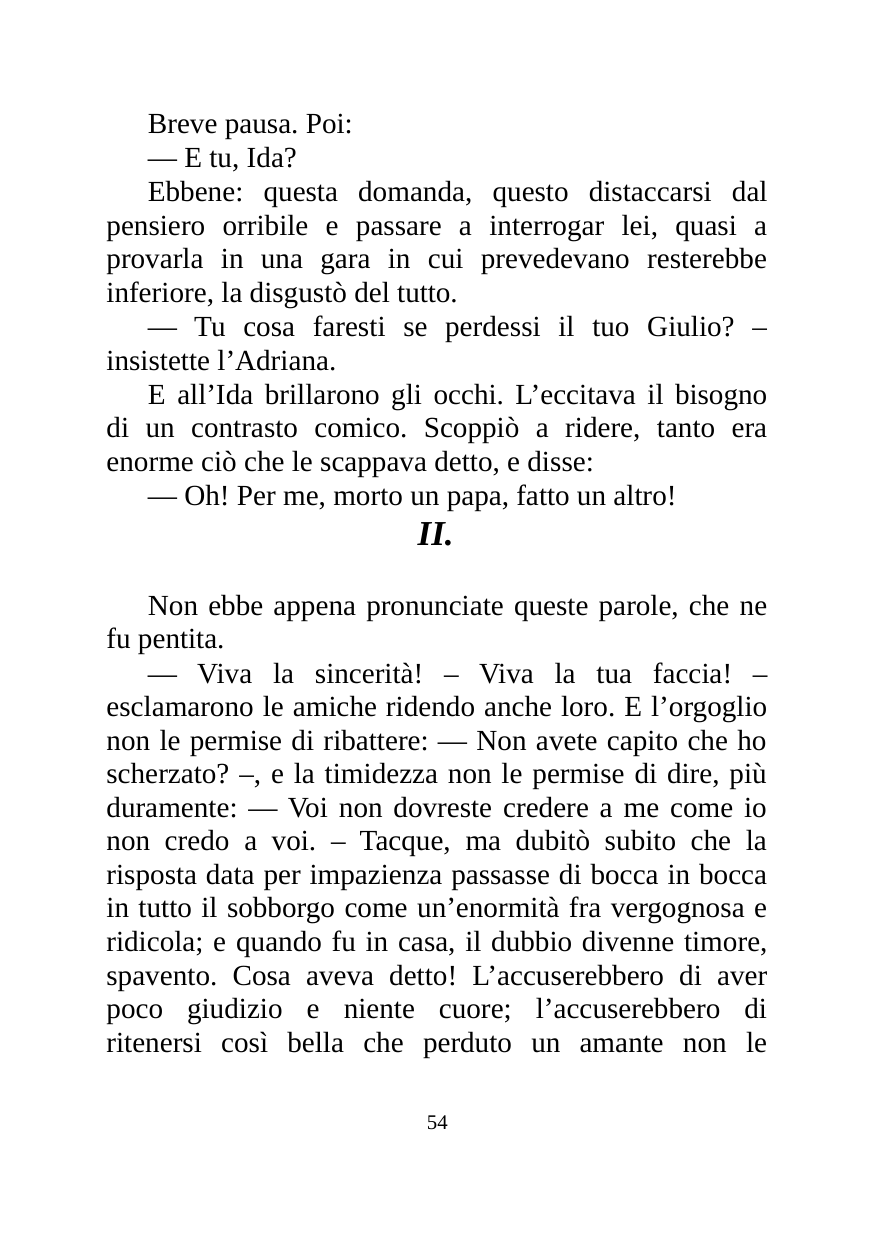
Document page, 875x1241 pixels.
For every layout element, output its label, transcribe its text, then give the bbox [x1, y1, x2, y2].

text Breve pausa. Poi: [106, 106, 768, 140]
text — E tu, Ida? [106, 140, 768, 174]
text Non ebbe appena pronunciate queste parole, che ne fu pentita. [106, 588, 768, 655]
text — Tu cosa faresti se perdessi il tuo Giulio? – insistette l’Adriana. [106, 309, 768, 376]
subtitle II. [106, 512, 768, 553]
text — Oh! Per me, morto un papa, fatto un altro! [106, 478, 768, 512]
text E all’Ida brillarono gli occhi. L’eccitava il bisogno di un contrasto comico. Scoppiò a ridere, tanto era enorme ciò che le scappava detto, e disse: [106, 377, 768, 478]
text — Viva la sincerità! – Viva la tua faccia! – esclamarono le amiche ridendo anche loro. E l’orgoglio non le permise di ribattere: — Non avete capito che ho scherzato? –, e la timidezza non le permise di dire, più duramente: — Voi non dovreste credere a me come io non credo a voi. – Tacque, ma dubitò subito che la risposta data per impazienza passasse di bocca in bocca in tutto il sobborgo come un’enormità fra vergognosa e ridicola; e quando fu in casa, il dubbio divenne timore, spavento. Cosa aveva detto! L’accuserebbero di aver poco giudizio e niente cuore; l’accuserebbero di ritenersi così bella che perduto un amante non le [106, 656, 768, 1058]
text Ebbene: questa domanda, questo distaccarsi dal pensiero orribile e passare a interrogar lei, quasi a provarla in una gara in cui prevedevano resterebbe inferiore, la disgustò del tutto. [106, 174, 768, 309]
